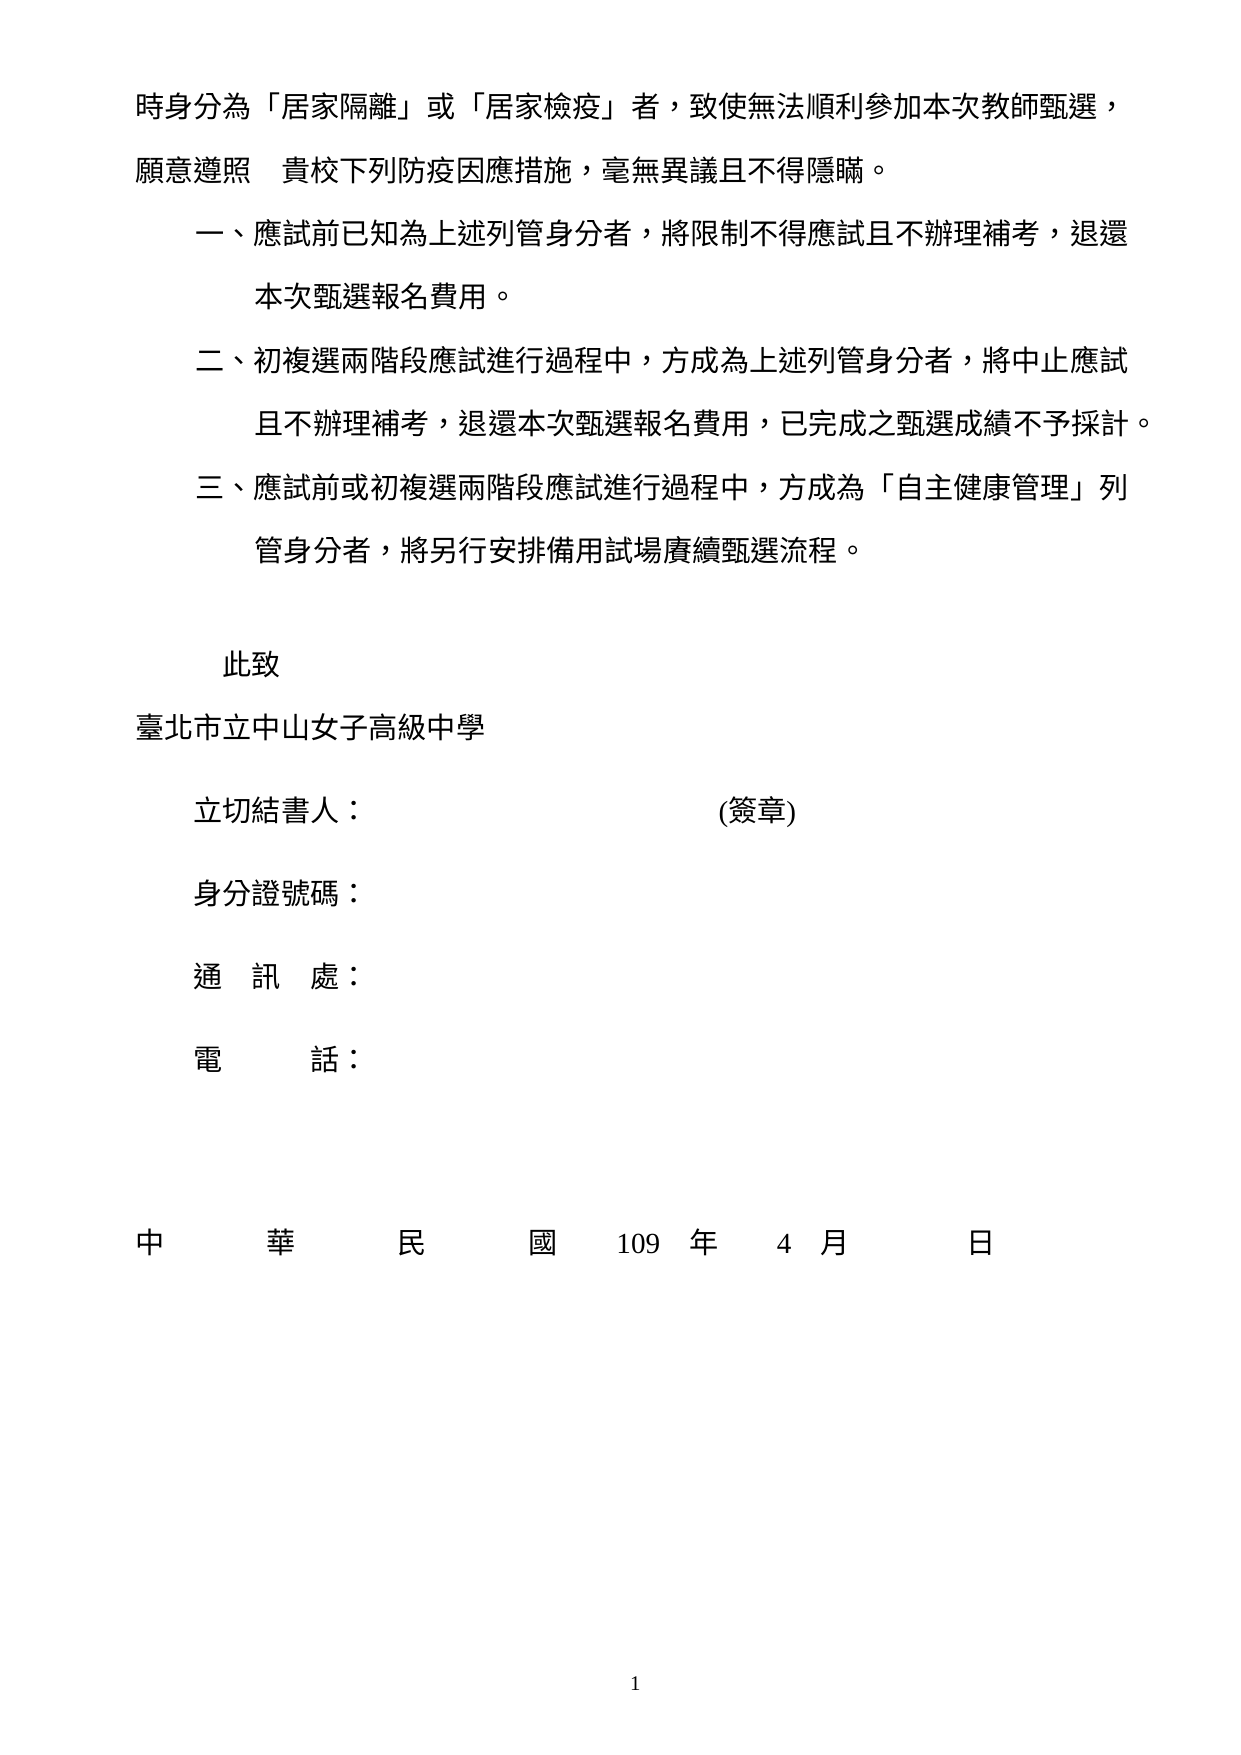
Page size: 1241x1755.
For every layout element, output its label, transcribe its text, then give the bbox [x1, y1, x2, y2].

text 三、應試前或初複選兩階段應試進行過程中，方成為「自主健康管理」列管身分者，將另行安排備用試場賡續甄選流程。 [195, 464, 1135, 570]
text 電 話： [135, 1036, 1135, 1078]
text 身分證號碼： [135, 871, 1135, 913]
text 二、初複選兩階段應試進行過程中，方成為上述列管身分者，將中止應試且不辦理補考，退還本次甄選報名費用，已完成之甄選成績不予採計。 [195, 337, 1135, 443]
text 通 訊 處： [135, 953, 1135, 996]
text 一、應試前已知為上述列管身分者，將限制不得應試且不辦理補考，退還本次甄選報名費用。 [195, 211, 1135, 316]
text 中 華 民 國 109 年 4 月 日 [135, 1220, 1135, 1262]
text 此致 [135, 642, 1135, 684]
text 時身分為「居家隔離」或「居家檢疫」者，致使無法順利參加本次教師甄選，願意遵照 貴校下列防疫因應措施，毫無異議且不得隱瞞。 [135, 84, 1135, 189]
text 立切結書人： (簽章) [135, 788, 1135, 830]
text 臺北市立中山女子高級中學 [135, 705, 1135, 747]
